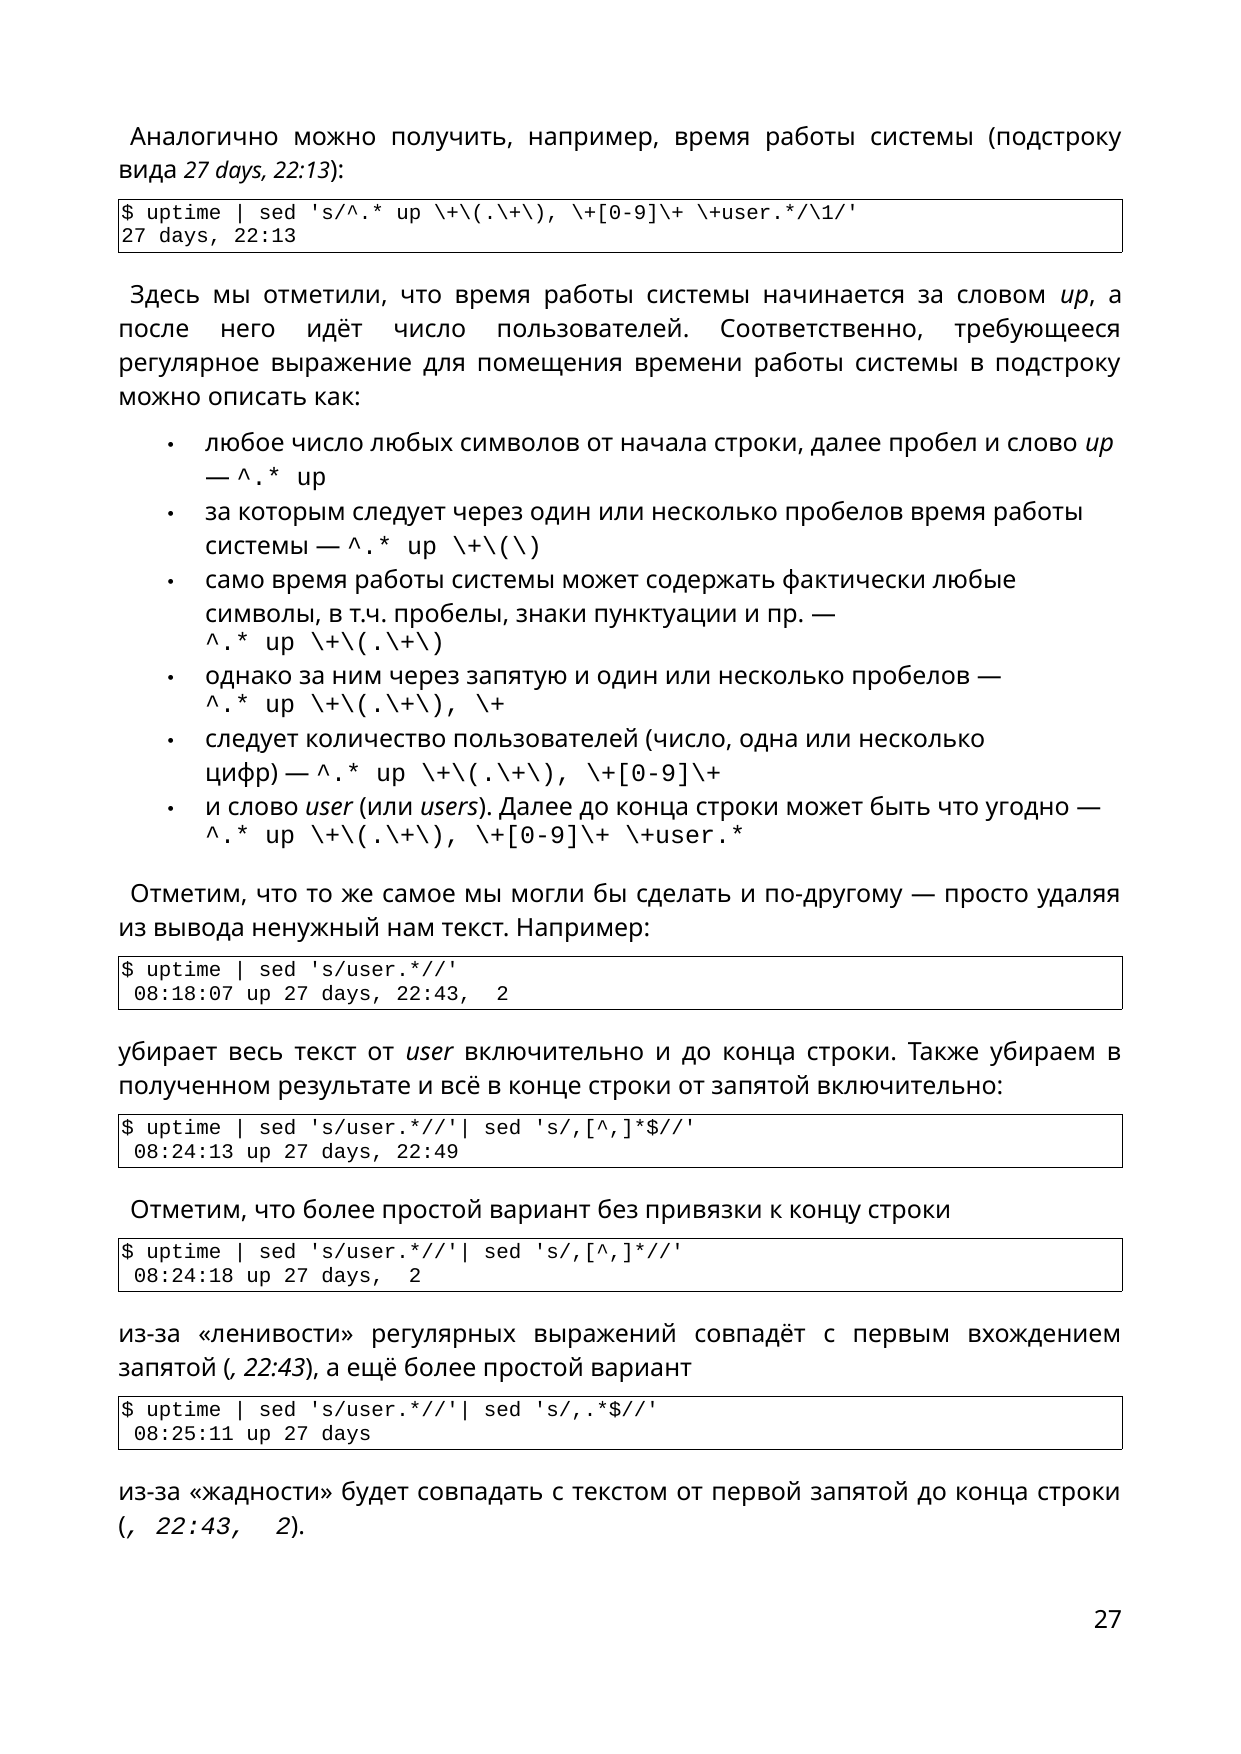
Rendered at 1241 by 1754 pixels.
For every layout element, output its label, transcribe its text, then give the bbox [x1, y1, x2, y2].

text $ uptime | sed 's/user.*//'| sed 's/,.*$//' [119, 1397, 1122, 1420]
text $ uptime | sed 's/user.*//' [119, 957, 1122, 980]
text $ uptime | sed 's/user.*//'| sed 's/,[^,]*$//' [119, 1115, 1122, 1138]
text из-за «жадности» будет совпадать с текстом от первой запятой до конца строки (, 22:43, 2). [118, 1473, 1122, 1542]
text 27 days, 22:13 [119, 222, 1122, 252]
text убирает весь текст от user включительно и до конца строки. Также убираем в полученном результате и всё в конце строки от запятой включительно: [118, 1033, 1122, 1102]
text $ uptime | sed 's/^.* up \+\(.\+\), \+[0-9]\+ \+user.*/\1/' [119, 200, 1122, 222]
text Отметим, что более простой вариант без привязки к концу строки [118, 1192, 1122, 1226]
text Здесь мы отметили, что время работы системы начинается за словом up, а после него идёт число пользователей. Соответственно, требующееся регулярное выражение для помещения времени работы системы в подстроку можно описать как: [118, 276, 1122, 412]
text 08:24:13 up 27 days, 22:49 [119, 1138, 1122, 1167]
text из-за «ленивости» регулярных выражений совпадёт с первым вхождением запятой (, 22:43), а ещё более простой вариант [118, 1316, 1122, 1384]
list и слово user (или users). Далее до конца строки может быть что угодно — ^.* up \+\(.\+\), \+[0-9]\+ \+user.* [167, 789, 1122, 851]
text $ uptime | sed 's/user.*//'| sed 's/,[^,]*//' [119, 1239, 1122, 1262]
list любое число любых символов от начала строки, далее пробел и слово up — ^.* up [167, 425, 1122, 493]
text 08:18:07 up 27 days, 22:43, 2 [119, 980, 1122, 1009]
text Отметим, что то же самое мы могли бы сделать и по-другому — просто удаляя из вывода ненужный нам текст. Например: [118, 876, 1122, 944]
text 08:24:18 up 27 days, 2 [119, 1262, 1122, 1291]
list следует количество пользователей (число, одна или несколько цифр) — ^.* up \+\(.\+\), \+[0-9]\+ [167, 720, 1122, 789]
text Аналогично можно получить, например, время работы системы (подстроку вида 27 days, 22:13): [118, 118, 1122, 186]
list само время работы системы может содержать фактически любые символы, в т.ч. пробелы, знаки пунктуации и пр. — ^.* up \+\(.\+\) [167, 562, 1122, 658]
text 08:25:11 up 27 days [119, 1420, 1122, 1449]
list однако за ним через запятую и один или несколько пробелов — ^.* up \+\(.\+\), \+ [167, 658, 1122, 720]
list за которым следует через один или несколько пробелов время работы системы — ^.* up \+\(\) [167, 493, 1122, 562]
